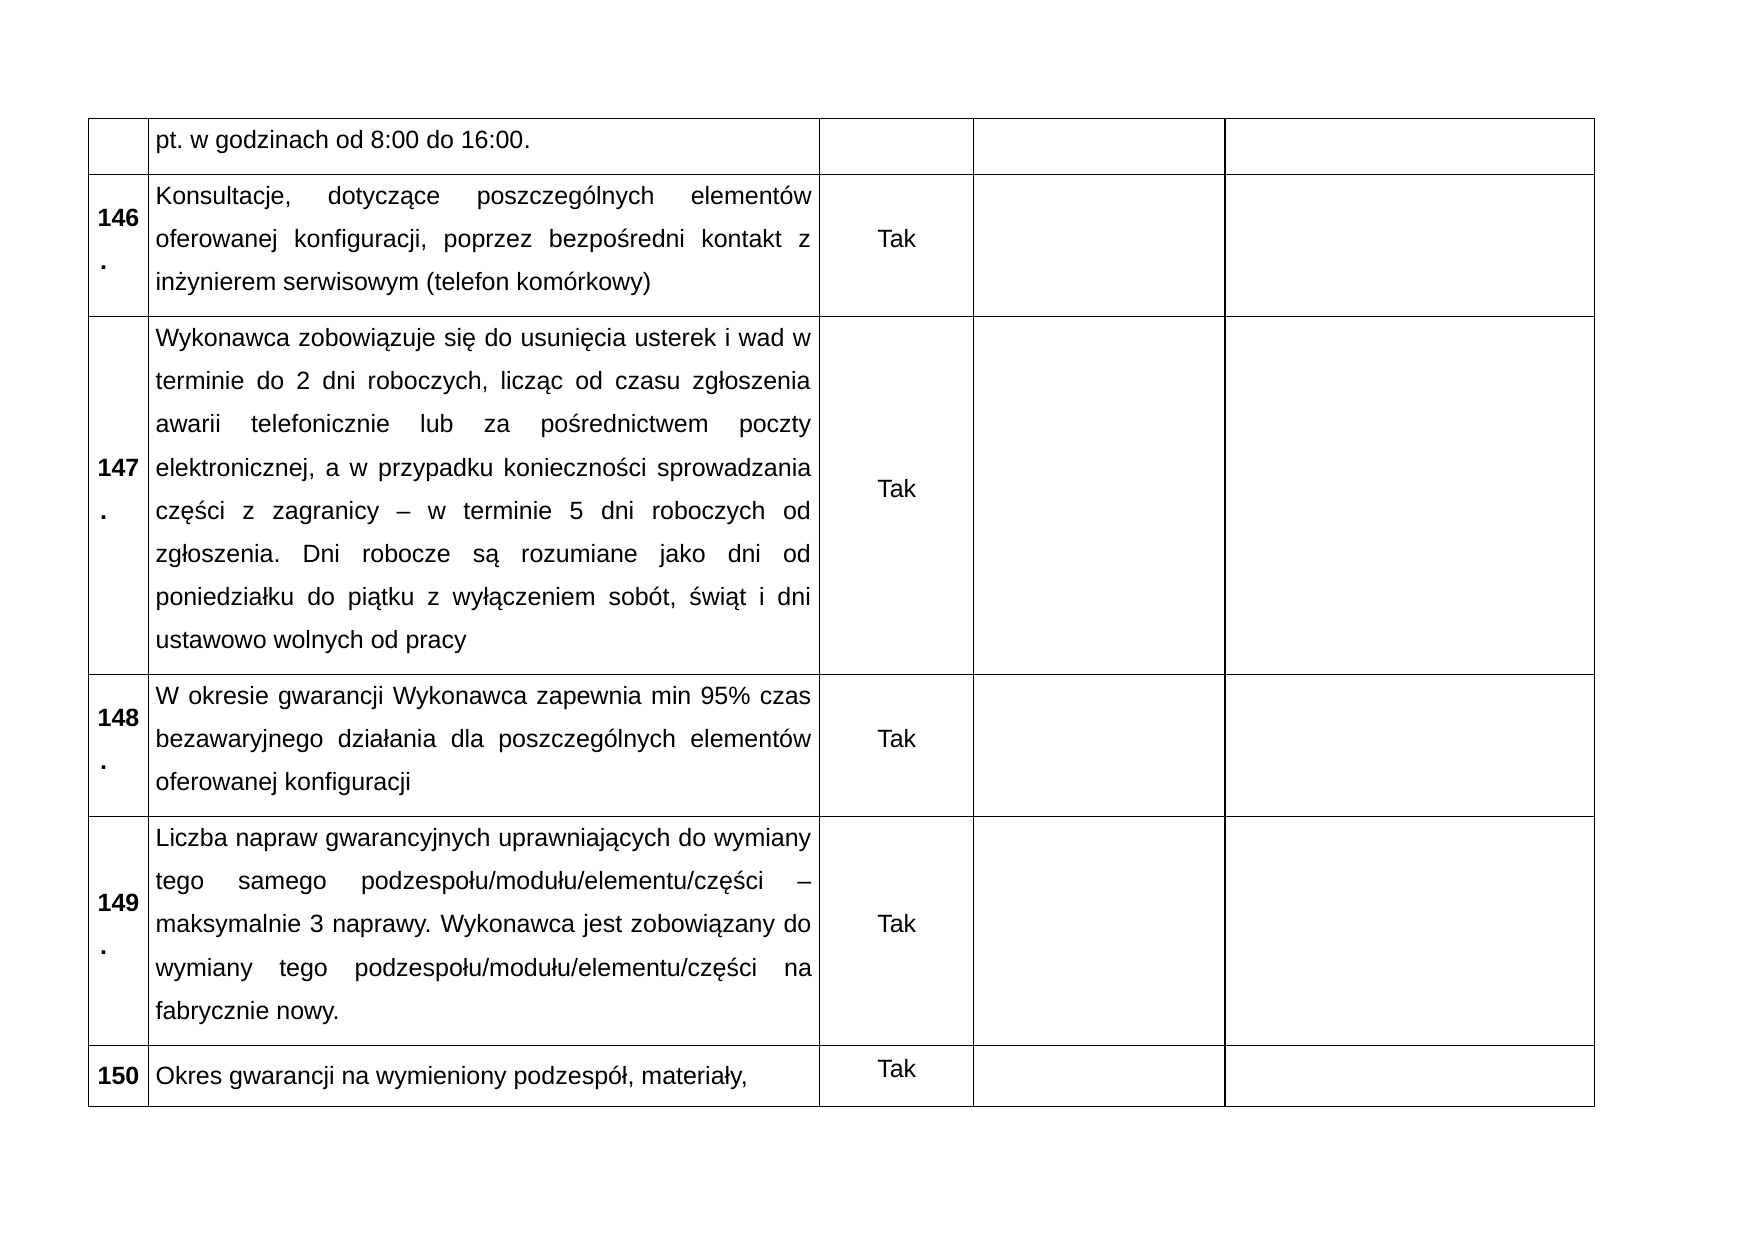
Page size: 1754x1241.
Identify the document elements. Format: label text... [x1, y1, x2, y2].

table_cell [974, 817, 1224, 1045]
table_cell Wykonawca zobowiązuje się do usunięcia usterek i wad w terminie do 2 dni roboczych, licząc od czasu zgłoszenia awarii telefonicznie lub za pośrednictwem poczty elektronicznej, a w przypadku konieczności sprowadzania części z zagranicy – w terminie 5 dni roboczych od zgłoszenia. Dni robocze są rozumiane jako dni od poniedziałku do piątku z wyłączeniem sobót, świąt i dni ustawowo wolnych od pracy [149, 317, 819, 674]
table_cell [1226, 817, 1594, 1045]
table_cell [1226, 119, 1594, 174]
table_cell Tak [820, 317, 973, 674]
table_cell [89, 675, 148, 816]
table_cell [974, 119, 1224, 174]
table_cell [974, 675, 1224, 816]
table_cell [1226, 317, 1594, 674]
table_cell [89, 817, 148, 1045]
table_cell Okres gwarancji na wymieniony podzespół, materiały, [149, 1046, 819, 1106]
table_cell [89, 1046, 148, 1106]
table_cell [820, 119, 973, 174]
table_cell [89, 317, 148, 674]
table_cell W okresie gwarancji Wykonawca zapewnia min 95% czas bezawaryjnego działania dla poszczególnych elementów oferowanej konfiguracji [149, 675, 819, 816]
table_cell [1226, 1046, 1594, 1106]
table_cell [89, 119, 148, 174]
table_cell pt. w godzinach od 8:00 do 16:00. [149, 119, 819, 174]
table_cell [974, 1046, 1224, 1106]
table_cell Liczba napraw gwarancyjnych uprawniających do wymiany tego samego podzespołu/modułu/elementu/części – maksymalnie 3 naprawy. Wykonawca jest zobowiązany do wymiany tego podzespołu/modułu/elementu/części na fabrycznie nowy. [149, 817, 819, 1045]
table_cell Konsultacje, dotyczące poszczególnych elementów oferowanej konfiguracji, poprzez bezpośredni kontakt z inżynierem serwisowym (telefon komórkowy) [149, 175, 819, 316]
table_cell [1226, 675, 1594, 816]
table_cell [1226, 175, 1594, 316]
table_cell Tak [820, 675, 973, 816]
table_cell Tak [820, 175, 973, 316]
table_cell [974, 175, 1224, 316]
table_cell [89, 175, 148, 316]
table_cell Tak [820, 1046, 973, 1106]
table_cell Tak [820, 817, 973, 1045]
table_cell [974, 317, 1224, 674]
